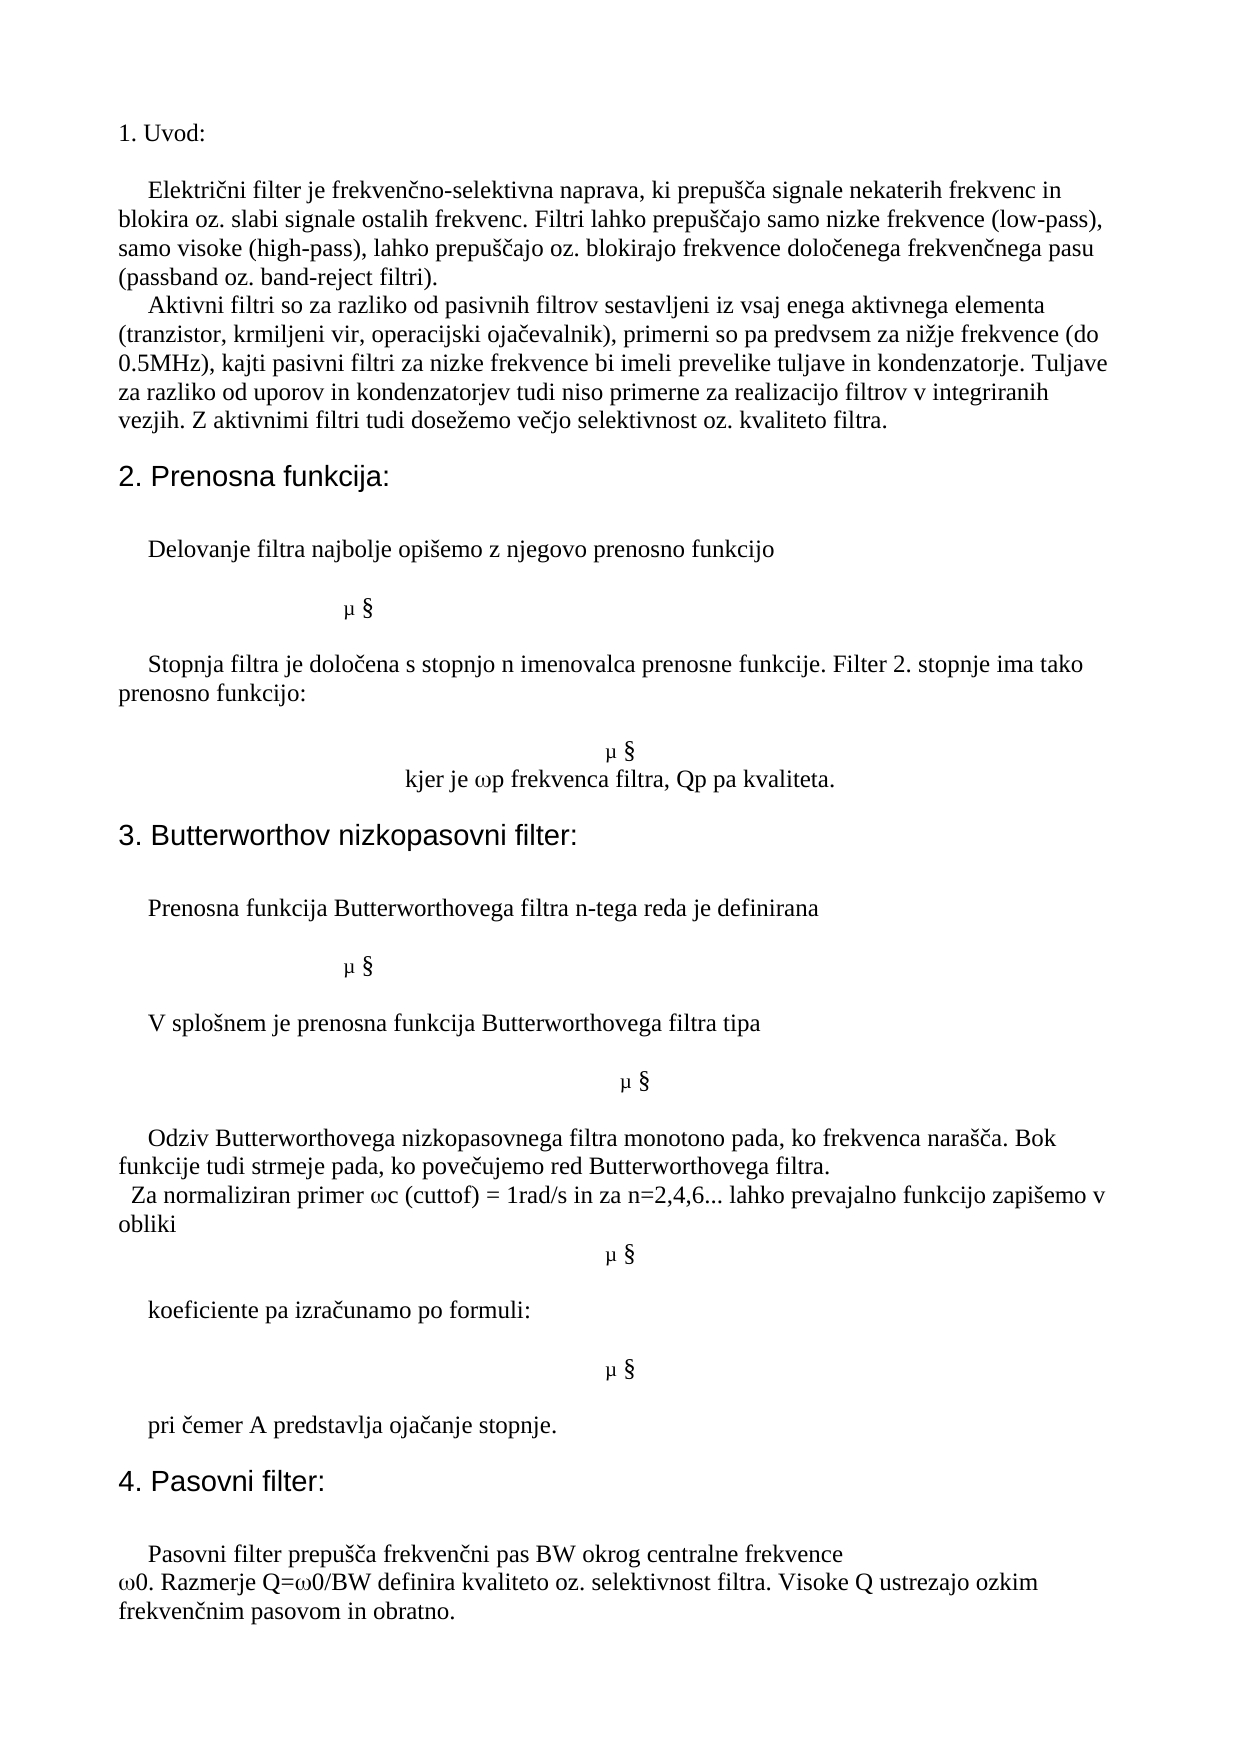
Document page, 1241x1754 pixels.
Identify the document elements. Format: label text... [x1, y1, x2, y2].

text koeficiente pa izračunamo po formuli: [118, 1295, 1122, 1324]
text 1. Uvod: [118, 118, 1122, 147]
text Prenosna funkcija Butterworthovega filtra n-tega reda je definirana [118, 893, 1122, 921]
text Stopnja filtra je določena s stopnjo n imenovalca prenosne funkcije. Filter 2. stopnje ima tako prenosno funkcijo: [118, 649, 1122, 707]
subtitle 3. Butterworthov nizkopasovni filter: [118, 818, 1122, 851]
text Pasovni filter prepušča frekvenčni pas BW okrog centralne frekvence [118, 1539, 1122, 1567]
text Za normaliziran primer c (cuttof) = 1rad/s in za n=2,4,6... lahko prevajalno funkcijo zapišemo v obliki [118, 1180, 1122, 1238]
text µ § [118, 950, 1122, 979]
text Aktivni filtri so za razliko od pasivnih filtrov sestavljeni iz vsaj enega aktivnega elementa (tranzistor, krmiljeni vir, operacijski ojačevalnik), primerni so pa predvsem za nižje frekvence (do 0.5MHz), kajti pasivni filtri za nizke frekvence bi imeli prevelike tuljave in kondenzatorje. Tuljave za razliko od uporov in kondenzatorjev tudi niso primerne za realizacijo filtrov v integriranih vezjih. Z aktivnimi filtri tudi dosežemo večjo selektivnost oz. kvaliteto filtra. [118, 291, 1122, 434]
text µ § [118, 1238, 1122, 1266]
text µ § [118, 592, 1122, 620]
text kjer je p frekvenca filtra, Qp pa kvaliteta. [118, 764, 1122, 793]
subtitle 2. Prenosna funkcija: [118, 459, 1122, 493]
text 0. Razmerje Q=0/BW definira kvaliteto oz. selektivnost filtra. Visoke Q ustrezajo ozkim frekvenčnim pasovom in obratno. [118, 1567, 1122, 1625]
text µ § [118, 1065, 1122, 1094]
text Delovanje filtra najbolje opišemo z njegovo prenosno funkcijo [118, 534, 1122, 563]
text µ § [118, 735, 1122, 764]
text µ § [118, 1353, 1122, 1381]
text Električni filter je frekvenčno-selektivna naprava, ki prepušča signale nekaterih frekvenc in blokira oz. slabi signale ostalih frekvenc. Filtri lahko prepuščajo samo nizke frekvence (low-pass), samo visoke (high-pass), lahko prepuščajo oz. blokirajo frekvence določenega frekvenčnega pasu (passband oz. band-reject filtri). [118, 176, 1122, 291]
text Odziv Butterworthovega nizkopasovnega filtra monotono pada, ko frekvenca narašča. Bok funkcije tudi strmeje pada, ko povečujemo red Butterworthovega filtra. [118, 1123, 1122, 1180]
text pri čemer A predstavlja ojačanje stopnje. [118, 1410, 1122, 1439]
text V splošnem je prenosna funkcija Butterworthovega filtra tipa [118, 1008, 1122, 1036]
subtitle 4. Pasovni filter: [118, 1464, 1122, 1497]
